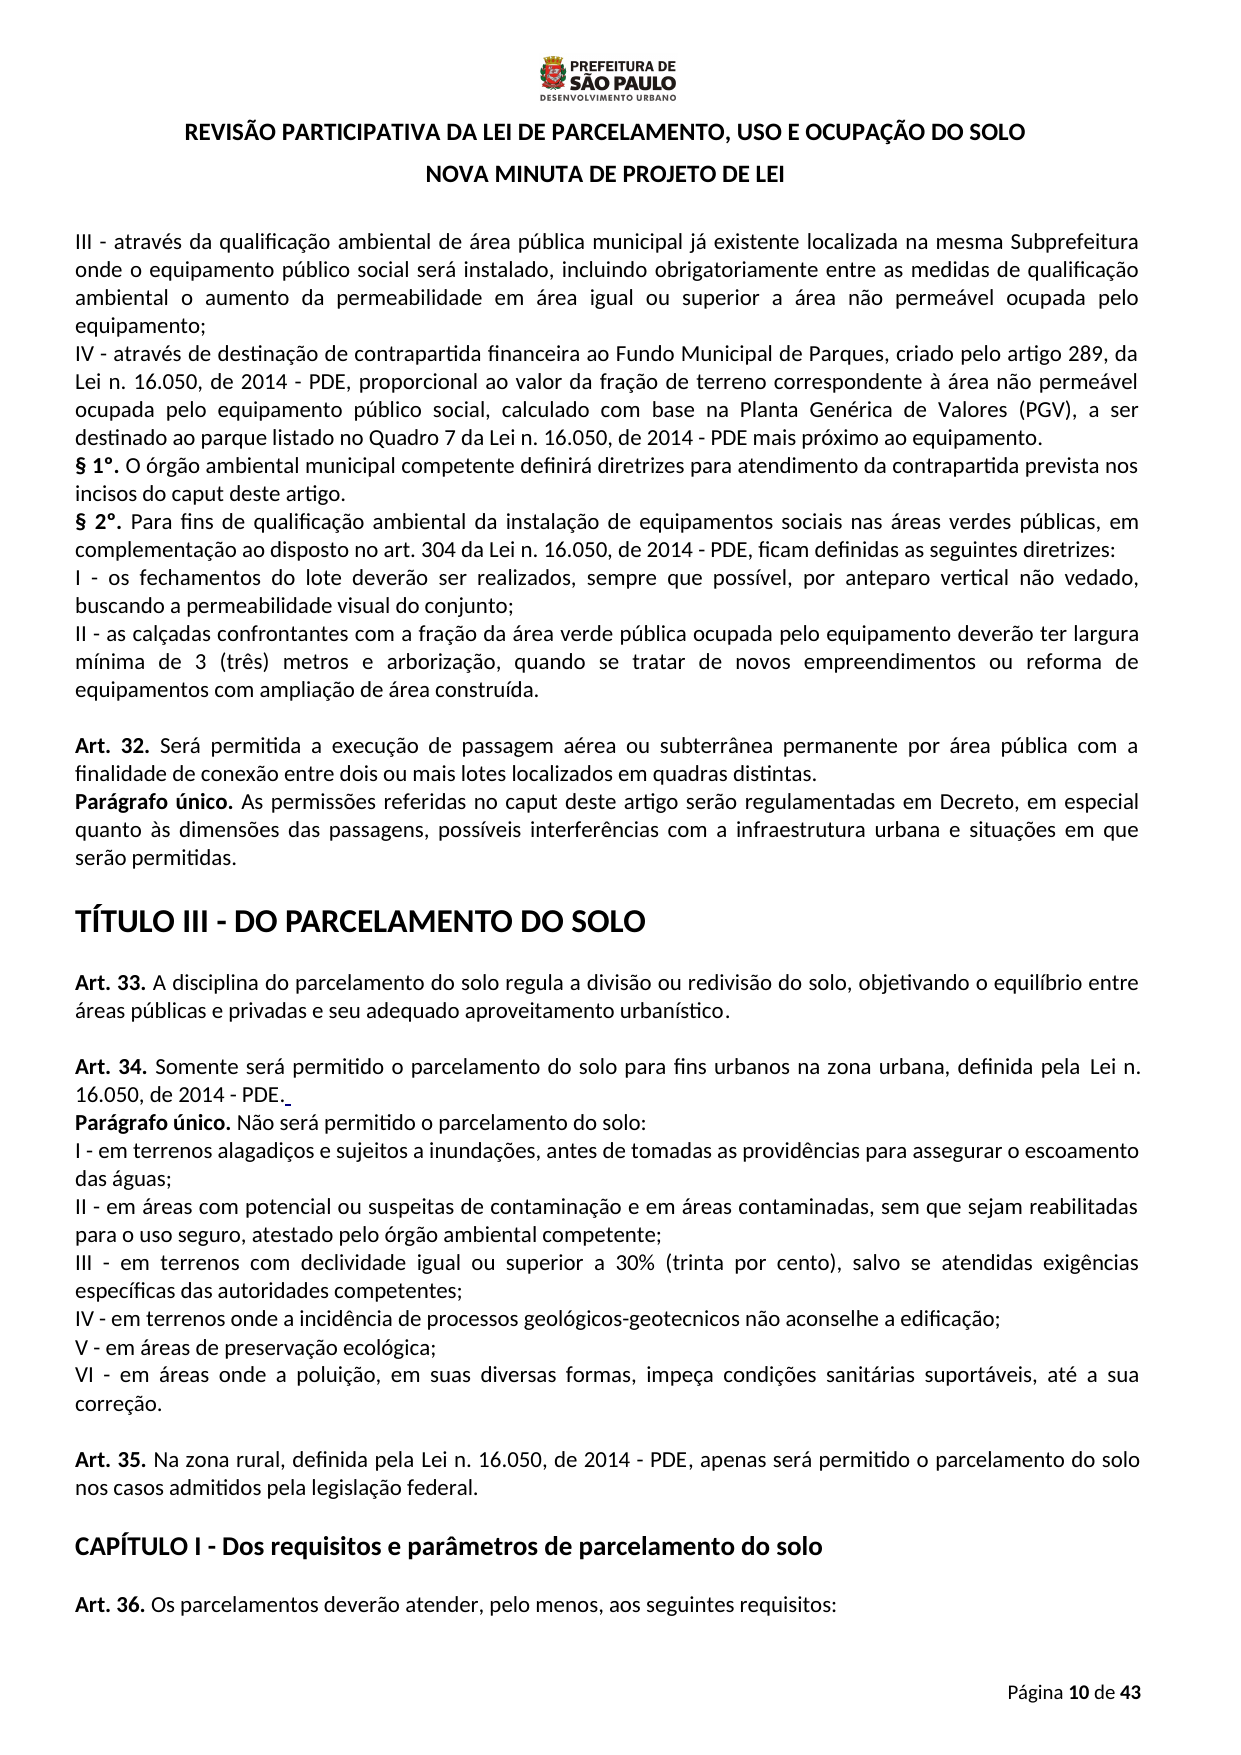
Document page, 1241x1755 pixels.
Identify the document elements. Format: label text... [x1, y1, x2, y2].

text Parágrafo único. Não será permitido o parcelamento do solo: [75, 1108, 1141, 1136]
text I - em terrenos alagadiços e sujeitos a inundações, antes de tomadas as providências para assegurar o escoamento das águas; [75, 1136, 1141, 1192]
text Art. 35. Na zona rural, definida pela Lei n. 16.050, de 2014 - PDE, apenas será permitido o parcelamento do solo nos casos admitidos pela legislação federal. [75, 1445, 1141, 1501]
text Art. 33. A disciplina do parcelamento do solo regula a divisão ou redivisão do solo, objetivando o equilíbrio entre áreas públicas e privadas e seu adequado aproveitamento urbanístico. [75, 968, 1141, 1024]
text II - as calçadas confrontantes com a fração da área verde pública ocupada pelo equipamento deverão ter largura mínima de 3 (três) metros e arborização, quando se tratar de novos empreendimentos ou reforma de equipamentos com ampliação de área construída. [75, 619, 1141, 703]
list CAPÍTULO I - Dos requisitos e parâmetros de parcelamento do solo [75, 1529, 1141, 1562]
text Art. 36. Os parcelamentos deverão atender, pelo menos, aos seguintes requisitos: [75, 1590, 1141, 1618]
text V - em áreas de preservação ecológica; [75, 1333, 1141, 1361]
text TíTULO III - Do parcelamento do solo [75, 899, 1141, 940]
text Parágrafo único. As permissões referidas no caput deste artigo serão regulamentadas em Decreto, em especial quanto às dimensões das passagens, possíveis interferências com a infraestrutura urbana e situações em que serão permitidas. [75, 787, 1141, 872]
text I - os fechamentos do lote deverão ser realizados, sempre que possível, por anteparo vertical não vedado, buscando a permeabilidade visual do conjunto; [75, 563, 1141, 619]
text III - em terrenos com declividade igual ou superior a 30% (trinta por cento), salvo se atendidas exigências específicas das autoridades competentes; [75, 1248, 1141, 1304]
text Art. 32. Será permitida a execução de passagem aérea ou subterrânea permanente por área pública com a finalidade de conexão entre dois ou mais lotes localizados em quadras distintas. [75, 731, 1141, 787]
text § 2º. Para fins de qualificação ambiental da instalação de equipamentos sociais nas áreas verdes públicas, em complementação ao disposto no art. 304 da Lei n. 16.050, de 2014 - PDE, ficam definidas as seguintes diretrizes: [75, 507, 1141, 563]
text Art. 34. Somente será permitido o parcelamento do solo para fins urbanos na zona urbana, definida pela Lei n. 16.050, de 2014 - PDE. [75, 1052, 1141, 1108]
text III - através da qualificação ambiental de área pública municipal já existente localizada na mesma Subprefeitura onde o equipamento público social será instalado, incluindo obrigatoriamente entre as medidas de qualificação ambiental o aumento da permeabilidade em área igual ou superior a área não permeável ocupada pelo equipamento; [75, 227, 1141, 339]
text IV - através de destinação de contrapartida financeira ao Fundo Municipal de Parques, criado pelo artigo 289, da Lei n. 16.050, de 2014 - PDE, proporcional ao valor da fração de terreno correspondente à área não permeável ocupada pelo equipamento público social, calculado com base na Planta Genérica de Valores (PGV), a ser destinado ao parque listado no Quadro 7 da Lei n. 16.050, de 2014 - PDE mais próximo ao equipamento. [75, 339, 1141, 451]
text IV - em terrenos onde a incidência de processos geológicos-geotecnicos não aconselhe a edificação; [75, 1304, 1141, 1333]
text VI - em áreas onde a poluição, em suas diversas formas, impeça condições sanitárias suportáveis, até a sua correção. [75, 1361, 1141, 1417]
text § 1º. O órgão ambiental municipal competente definirá diretrizes para atendimento da contrapartida prevista nos incisos do caput deste artigo. [75, 451, 1141, 507]
text II - em áreas com potencial ou suspeitas de contaminação e em áreas contaminadas, sem que sejam reabilitadas para o uso seguro, atestado pelo órgão ambiental competente; [75, 1192, 1141, 1248]
